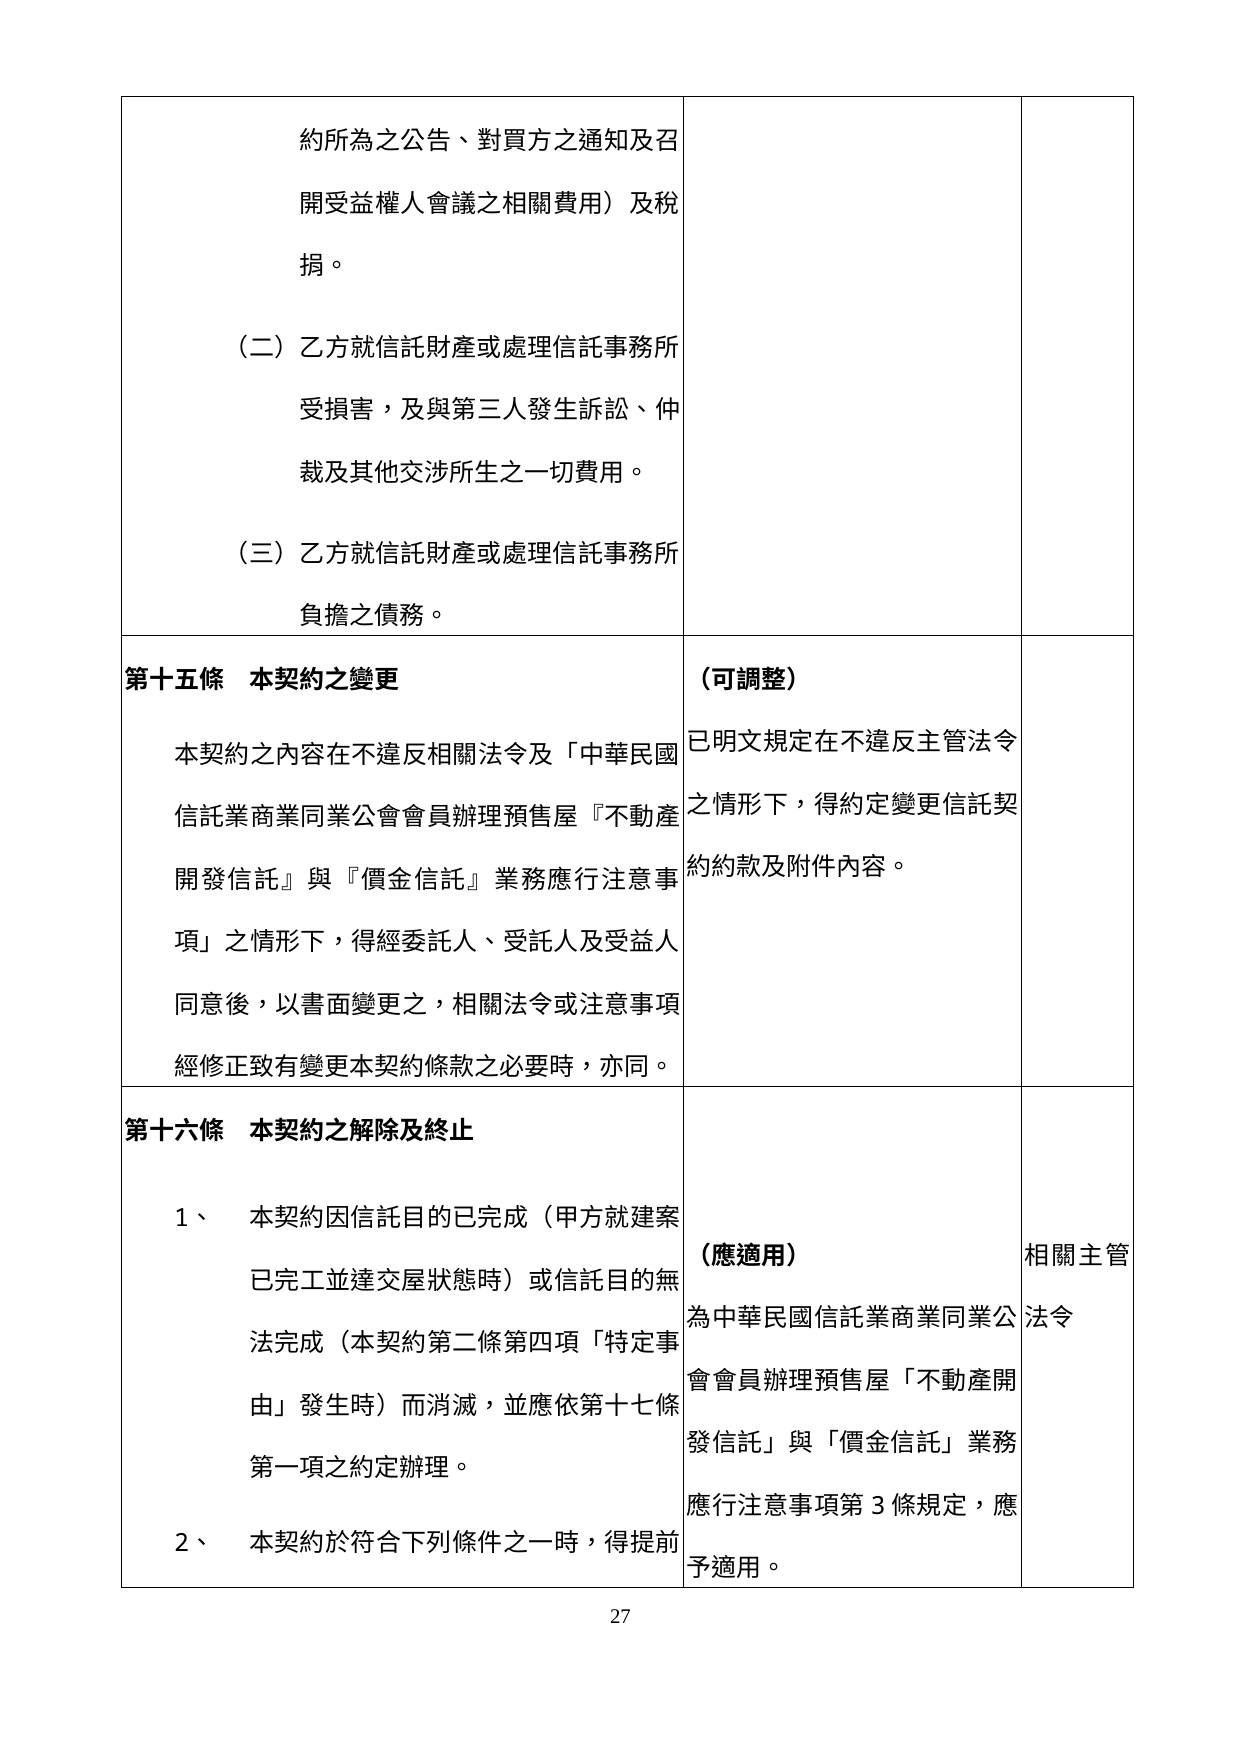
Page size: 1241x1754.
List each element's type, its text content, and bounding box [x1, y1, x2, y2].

table_cell [684, 97, 1021, 635]
table_cell 第十五條 本契約之變更 本契約之內容在不違反相關法令及「中華民國信託業商業同業公會會員辦理預售屋『不動產開發信託』與『價金信託』業務應行注意事項」之情形下，得經委託人、受託人及受益人同意後，以書面變更之，相關法令或注意事項經修正致有變更本契約條款之必要時，亦同。 [122, 636, 683, 1086]
table_cell （應適用） 為中華民國信託業商業同業公會會員辦理預售屋「不動產開發信託」與「價金信託」業務應行注意事項第3條規定，應予適用。 [684, 1087, 1021, 1587]
table_cell [1022, 636, 1133, 1086]
table_cell 第十六條 本契約之解除及終止 本契約因信託目的已完成（甲方就建案已完工並達交屋狀態時）或信託目的無法完成（本契約第二條第四項「特定事由」發生時）而消滅，並應依第十七條第一項之約定辦理。 本契約於符合下列條件之一時，得提前 [122, 1087, 683, 1587]
table_cell （可調整） 已明文規定在不違反主管法令之情形下，得約定變更信託契約約款及附件內容。 [684, 636, 1021, 1086]
table_cell 相關主管法令 [1022, 1087, 1133, 1587]
table_cell [1022, 97, 1133, 635]
table_cell 約所為之公告、對買方之通知及召開受益權人會議之相關費用）及稅捐。 （二）乙方就信託財產或處理信託事務所受損害，及與第三人發生訴訟、仲裁及其他交涉所生之一切費用。 （三）乙方就信託財產或處理信託事務所負擔之債務。 [122, 97, 683, 635]
